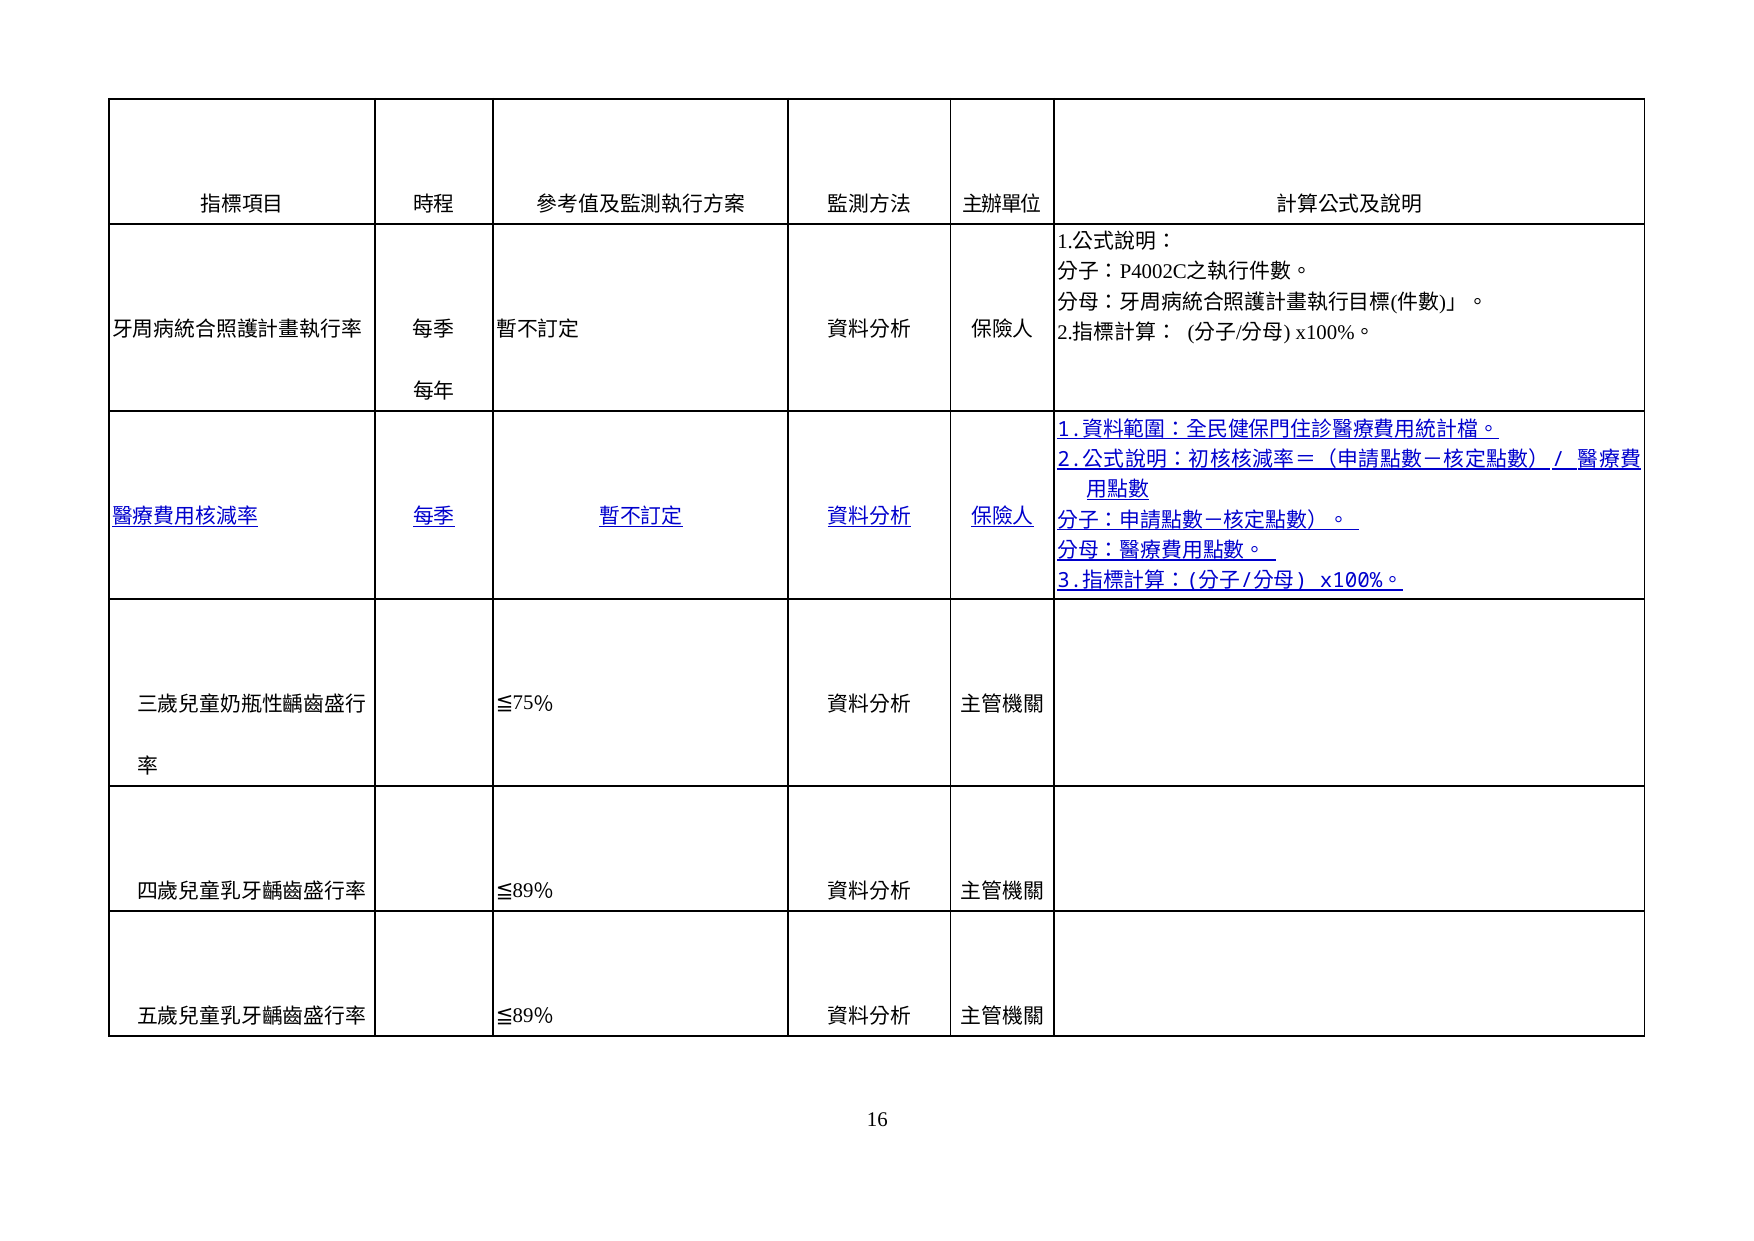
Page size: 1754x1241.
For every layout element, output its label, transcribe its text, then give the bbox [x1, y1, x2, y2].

table_cell 三歲兒童奶瓶性齲齒盛行率 [110, 600, 374, 785]
table_cell 每季 每年 [376, 225, 492, 410]
table_cell [1055, 600, 1644, 785]
table_cell 1.資料範圍：全民健保門住診醫療費用統計檔。 2.公式說明：初核核減率＝（申請點數－核定點數）/ 醫療費用點數 分子：申請點數－核定點數）。 分母：醫療費用點數。 3.指標計算：(分子/分母) x100%。 [1055, 412, 1644, 598]
table_cell [376, 787, 492, 910]
table_header 監測方法 [789, 100, 950, 223]
table_cell 資料分析 [789, 600, 950, 785]
table_cell 保險人 [951, 225, 1053, 410]
table_cell 主管機關 [951, 787, 1053, 910]
table_header 計算公式及說明 [1055, 100, 1644, 223]
table_cell 資料分析 [789, 912, 950, 1035]
table_cell 五歲兒童乳牙齲齒盛行率 [110, 912, 374, 1035]
table_cell 四歲兒童乳牙齲齒盛行率 [110, 787, 374, 910]
table_cell ≦89％ [494, 787, 787, 910]
table_cell 1.公式說明： 分子：P4002C之執行件數。 分母：牙周病統合照護計畫執行目標(件數)」。 2.指標計算： (分子/分母) x100%。 [1055, 225, 1644, 410]
table_cell 主管機關 [951, 912, 1053, 1035]
table_cell 牙周病統合照護計畫執行率 [110, 225, 374, 410]
table_cell 資料分析 [789, 225, 950, 410]
table_cell ≦89％ [494, 912, 787, 1035]
table_cell [376, 600, 492, 785]
table_cell 主管機關 [951, 600, 1053, 785]
table_cell [376, 912, 492, 1035]
table_header 主辦單位 [951, 100, 1053, 223]
table_cell [1055, 787, 1644, 910]
table_header 時程 [376, 100, 492, 223]
table_header 參考值及監測執行方案 [494, 100, 787, 223]
table_cell 暫不訂定 [494, 225, 787, 410]
table_cell [1055, 912, 1644, 1035]
table_cell ≦75％ [494, 600, 787, 785]
table_cell 暫不訂定 [494, 412, 787, 598]
table_cell 每季 [376, 412, 492, 598]
table_cell 醫療費用核減率 [110, 412, 374, 598]
table_cell 保險人 [951, 412, 1053, 598]
table_cell 資料分析 [789, 412, 950, 598]
table_cell 資料分析 [789, 787, 950, 910]
table_header 指標項目 [110, 100, 374, 223]
